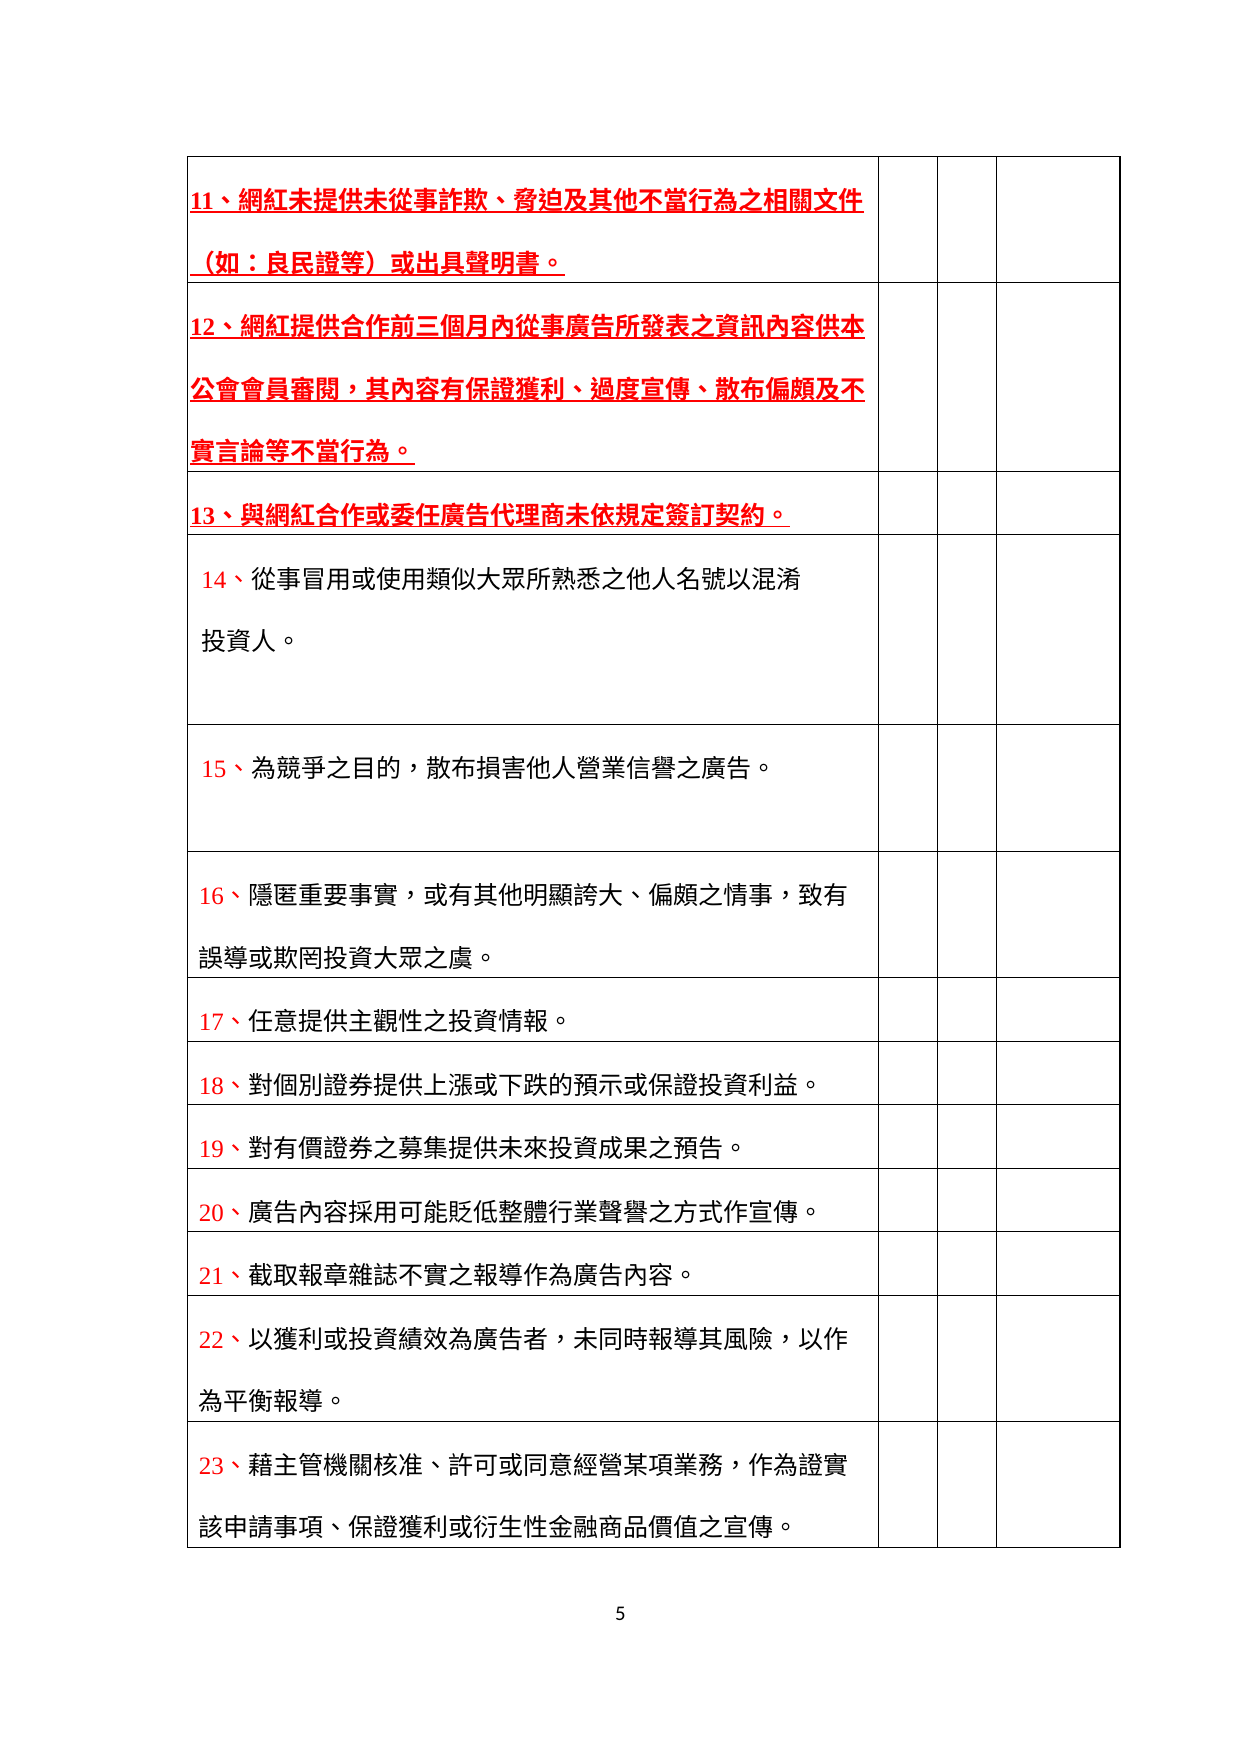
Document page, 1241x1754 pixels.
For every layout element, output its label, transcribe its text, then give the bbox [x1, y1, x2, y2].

table_cell [188, 725, 878, 851]
table_cell [879, 852, 937, 977]
table_cell 21、截取報章雜誌不實之報導作為廣告內容。 [188, 1232, 878, 1295]
table_cell [938, 157, 996, 282]
table_cell [879, 1105, 937, 1168]
table_cell [879, 1422, 937, 1547]
table_cell 18、對個別證券提供上漲或下跌的預示或保證投資利益。 [188, 1042, 878, 1104]
table_cell [879, 1042, 937, 1104]
table_cell [997, 852, 1119, 977]
table_cell [997, 1105, 1119, 1168]
table_cell [879, 157, 937, 282]
table_cell [997, 978, 1119, 1041]
table_cell [997, 1169, 1119, 1231]
table_cell [938, 1169, 996, 1231]
table_cell [997, 535, 1119, 724]
table_cell [997, 1296, 1119, 1421]
table_cell [938, 978, 996, 1041]
table_cell [879, 283, 937, 471]
table_cell [938, 283, 996, 471]
table_cell [997, 1232, 1119, 1295]
table_cell [997, 157, 1119, 282]
table_cell [997, 472, 1119, 534]
table_cell [997, 1422, 1119, 1547]
table_cell [938, 725, 996, 851]
table_cell [938, 472, 996, 534]
table_cell [938, 1042, 996, 1104]
table_header 15、為競爭之目的，散布損害他人營業信譽之廣告。 [199, 726, 866, 788]
table_cell [997, 283, 1119, 471]
table_cell 23、藉主管機關核准、許可或同意經營某項業務，作為證實該申請事項、保證獲利或衍生性金融商品價值之宣傳。 [188, 1422, 878, 1547]
table_cell 17、任意提供主觀性之投資情報。 [188, 978, 878, 1041]
table_cell [879, 1232, 937, 1295]
table_cell 16、隱匿重要事實，或有其他明顯誇大、偏頗之情事，致有誤導或欺罔投資大眾之虞。 [188, 852, 878, 977]
table_cell [938, 1105, 996, 1168]
table_cell 11、網紅未提供未從事詐欺、脅迫及其他不當行為之相關文件（如：良民證等）或出具聲明書。 [188, 157, 878, 282]
table_cell [879, 535, 937, 724]
table_cell 20、廣告內容採用可能貶低整體行業聲譽之方式作宣傳。 [188, 1169, 878, 1231]
table_cell [188, 535, 878, 724]
table_cell 13、與網紅合作或委任廣告代理商未依規定簽訂契約。 [188, 472, 878, 534]
table_cell 22、以獲利或投資績效為廣告者，未同時報導其風險，以作為平衡報導。 [188, 1296, 878, 1421]
table_cell [997, 1042, 1119, 1104]
table_cell [938, 852, 996, 977]
table_cell [879, 725, 937, 851]
table_cell [879, 472, 937, 534]
table_cell [938, 535, 996, 724]
table_cell [938, 1422, 996, 1547]
table_cell [938, 1296, 996, 1421]
table_header 14、從事冒用或使用類似大眾所熟悉之他人名號以混淆投資人。 [199, 536, 837, 661]
table_cell [879, 1169, 937, 1231]
table_cell [938, 1232, 996, 1295]
table_cell [879, 1296, 937, 1421]
table_cell [997, 725, 1119, 851]
table_cell 12、網紅提供合作前三個月內從事廣告所發表之資訊內容供本公會會員審閱，其內容有保證獲利、過度宣傳、散布偏頗及不實言論等不當行為。 [188, 283, 878, 471]
table_cell [879, 978, 937, 1041]
table_cell 19、對有價證券之募集提供未來投資成果之預告。 [188, 1105, 878, 1168]
